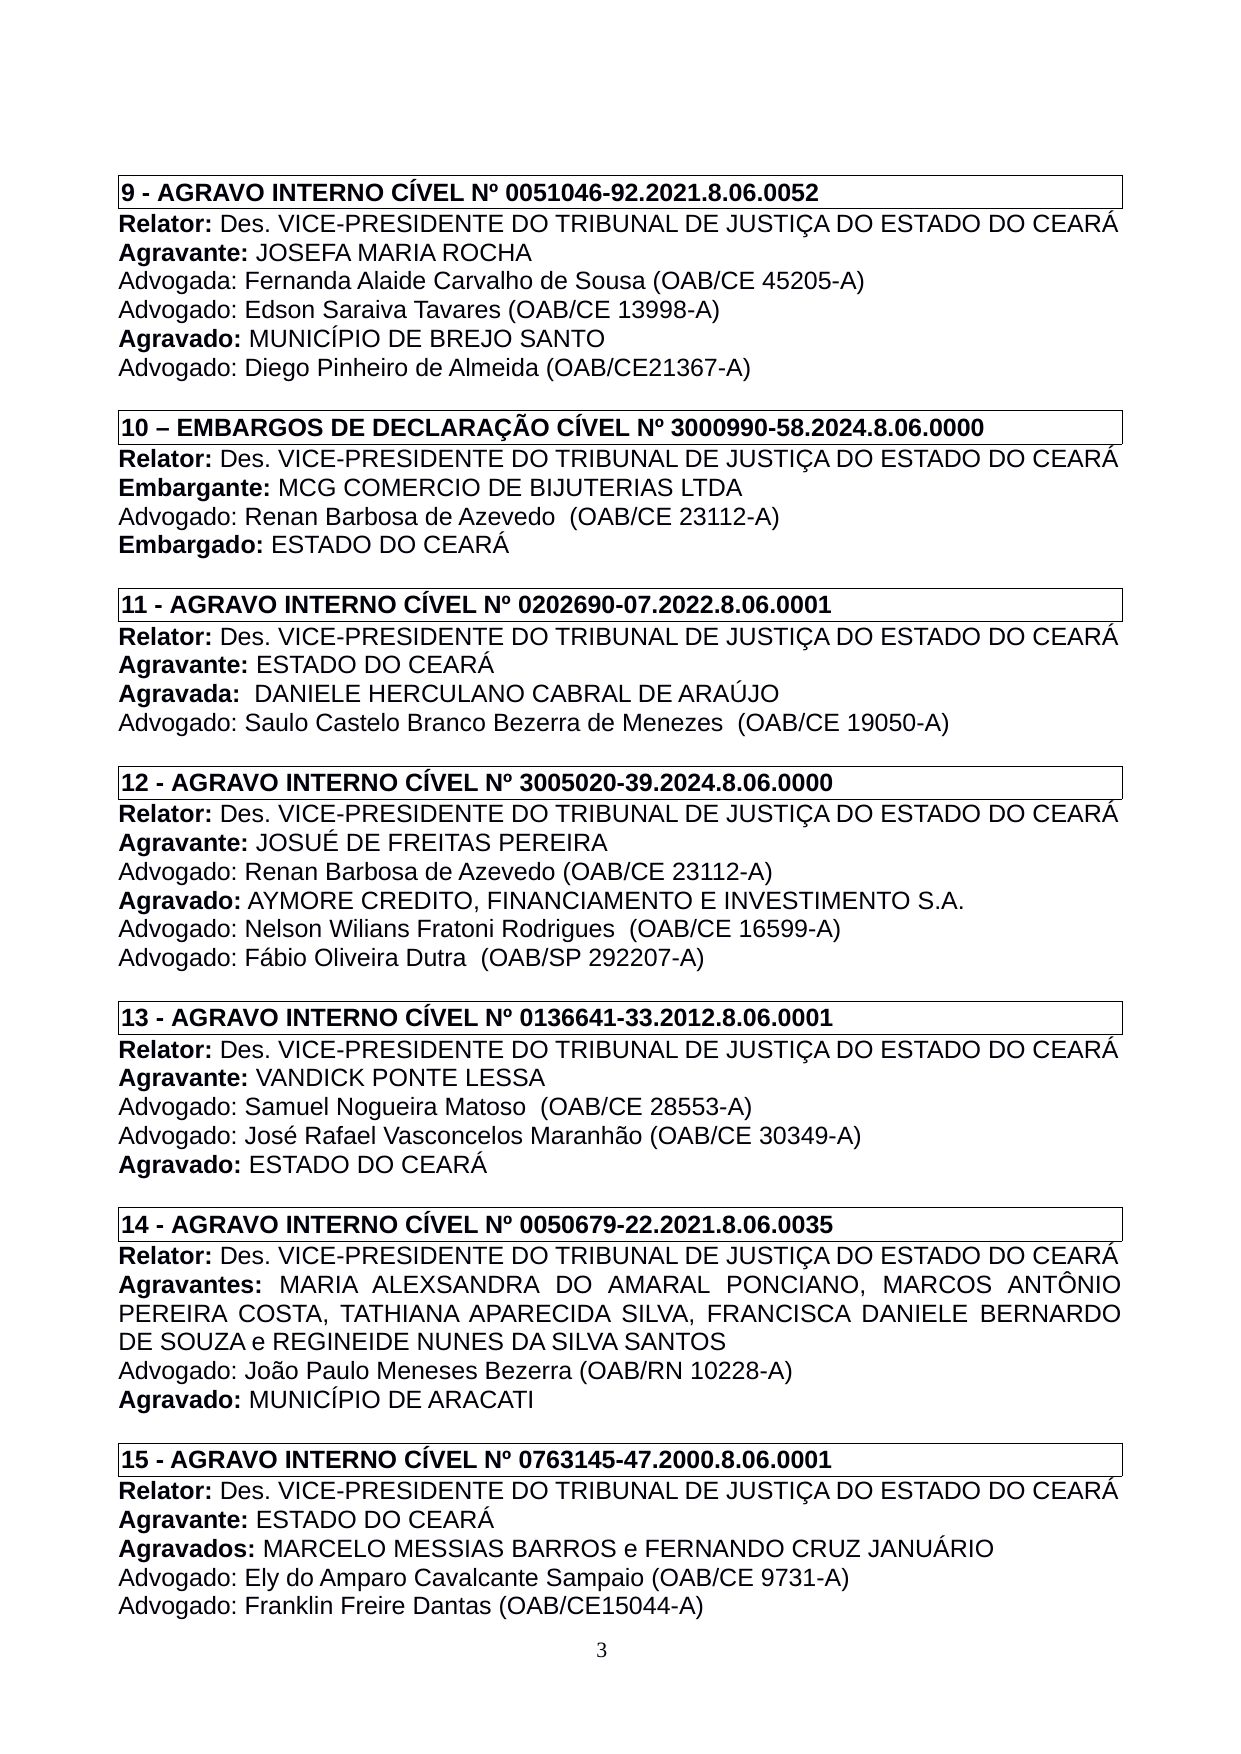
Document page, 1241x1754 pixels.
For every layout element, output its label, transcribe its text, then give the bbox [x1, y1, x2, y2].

text Relator: Des. VICE-PRESIDENTE DO TRIBUNAL DE JUSTIÇA DO ESTADO DO CEARÁ [118, 622, 1122, 651]
text Agravante: JOSEFA MARIA ROCHA [118, 238, 1122, 266]
text Advogado: Nelson Wilians Fratoni Rodrigues (OAB/CE 16599-A) [118, 914, 1122, 943]
text Advogado: João Paulo Meneses Bezerra (OAB/RN 10228-A) [118, 1356, 1122, 1385]
text 15 - AGRAVO INTERNO CÍVEL Nº 0763145-47.2000.8.06.0001 [119, 1444, 1122, 1476]
text Agravante: ESTADO DO CEARÁ [118, 1505, 1122, 1534]
text Embargado: ESTADO DO CEARÁ [118, 530, 1122, 559]
text Relator: Des. VICE-PRESIDENTE DO TRIBUNAL DE JUSTIÇA DO ESTADO DO CEARÁ [118, 800, 1122, 828]
text 14 - AGRAVO INTERNO CÍVEL Nº 0050679-22.2021.8.06.0035 [119, 1208, 1122, 1241]
text 10 – EMBARGOS DE DECLARAÇÃO CÍVEL Nº 3000990-58.2024.8.06.0000 [119, 411, 1122, 444]
text Relator: Des. VICE-PRESIDENTE DO TRIBUNAL DE JUSTIÇA DO ESTADO DO CEARÁ [118, 1035, 1122, 1063]
text Relator: Des. VICE-PRESIDENTE DO TRIBUNAL DE JUSTIÇA DO ESTADO DO CEARÁ [118, 209, 1122, 238]
text Advogado: Franklin Freire Dantas (OAB/CE15044-A) [118, 1591, 1122, 1620]
text 11 - AGRAVO INTERNO CÍVEL Nº 0202690-07.2022.8.06.0001 [119, 589, 1122, 621]
text Agravado: MUNICÍPIO DE BREJO SANTO [118, 324, 1122, 353]
text Relator: Des. VICE-PRESIDENTE DO TRIBUNAL DE JUSTIÇA DO ESTADO DO CEARÁ [118, 445, 1122, 473]
text Agravado: MUNICÍPIO DE ARACATI [118, 1385, 1122, 1414]
text Advogado: José Rafael Vasconcelos Maranhão (OAB/CE 30349-A) [118, 1121, 1122, 1150]
text Advogado: Samuel Nogueira Matoso (OAB/CE 28553-A) [118, 1092, 1122, 1121]
text Advogado: Renan Barbosa de Azevedo (OAB/CE 23112-A) [118, 502, 1122, 530]
text 12 - AGRAVO INTERNO CÍVEL Nº 3005020-39.2024.8.06.0000 [119, 767, 1122, 799]
text Advogado: Edson Saraiva Tavares (OAB/CE 13998-A) [118, 295, 1122, 324]
text Agravantes: MARIA ALEXSANDRA DO AMARAL PONCIANO, MARCOS ANTÔNIO PEREIRA COSTA, TATHIANA APARECIDA SILVA, FRANCISCA DANIELE BERNARDO DE SOUZA e REGINEIDE NUNES DA SILVA SANTOS [118, 1270, 1122, 1356]
text Agravados: MARCELO MESSIAS BARROS e FERNANDO CRUZ JANUÁRIO [118, 1534, 1122, 1563]
text Agravante: JOSUÉ DE FREITAS PEREIRA [118, 828, 1122, 857]
text Agravado: ESTADO DO CEARÁ [118, 1150, 1122, 1178]
text Embargante: MCG COMERCIO DE BIJUTERIAS LTDA [118, 473, 1122, 502]
text Relator: Des. VICE-PRESIDENTE DO TRIBUNAL DE JUSTIÇA DO ESTADO DO CEARÁ [118, 1477, 1122, 1505]
text Advogado: Fábio Oliveira Dutra (OAB/SP 292207-A) [118, 943, 1122, 972]
text Advogado: Saulo Castelo Branco Bezerra de Menezes (OAB/CE 19050-A) [118, 708, 1122, 737]
text Advogado: Renan Barbosa de Azevedo (OAB/CE 23112-A) [118, 857, 1122, 886]
text Agravante: VANDICK PONTE LESSA [118, 1063, 1122, 1092]
text Advogado: Ely do Amparo Cavalcante Sampaio (OAB/CE 9731-A) [118, 1563, 1122, 1591]
text Agravado: AYMORE CREDITO, FINANCIAMENTO E INVESTIMENTO S.A. [118, 886, 1122, 914]
text 13 - AGRAVO INTERNO CÍVEL Nº 0136641-33.2012.8.06.0001 [119, 1002, 1122, 1034]
text Advogado: Diego Pinheiro de Almeida (OAB/CE21367-A) [118, 353, 1122, 381]
text Agravante: ESTADO DO CEARÁ [118, 651, 1122, 679]
text Agravada: DANIELE HERCULANO CABRAL DE ARAÚJO [118, 679, 1122, 708]
text Relator: Des. VICE-PRESIDENTE DO TRIBUNAL DE JUSTIÇA DO ESTADO DO CEARÁ [118, 1242, 1122, 1270]
text 9 - AGRAVO INTERNO CÍVEL Nº 0051046-92.2021.8.06.0052 [119, 176, 1122, 208]
text Advogada: Fernanda Alaide Carvalho de Sousa (OAB/CE 45205-A) [118, 266, 1122, 295]
